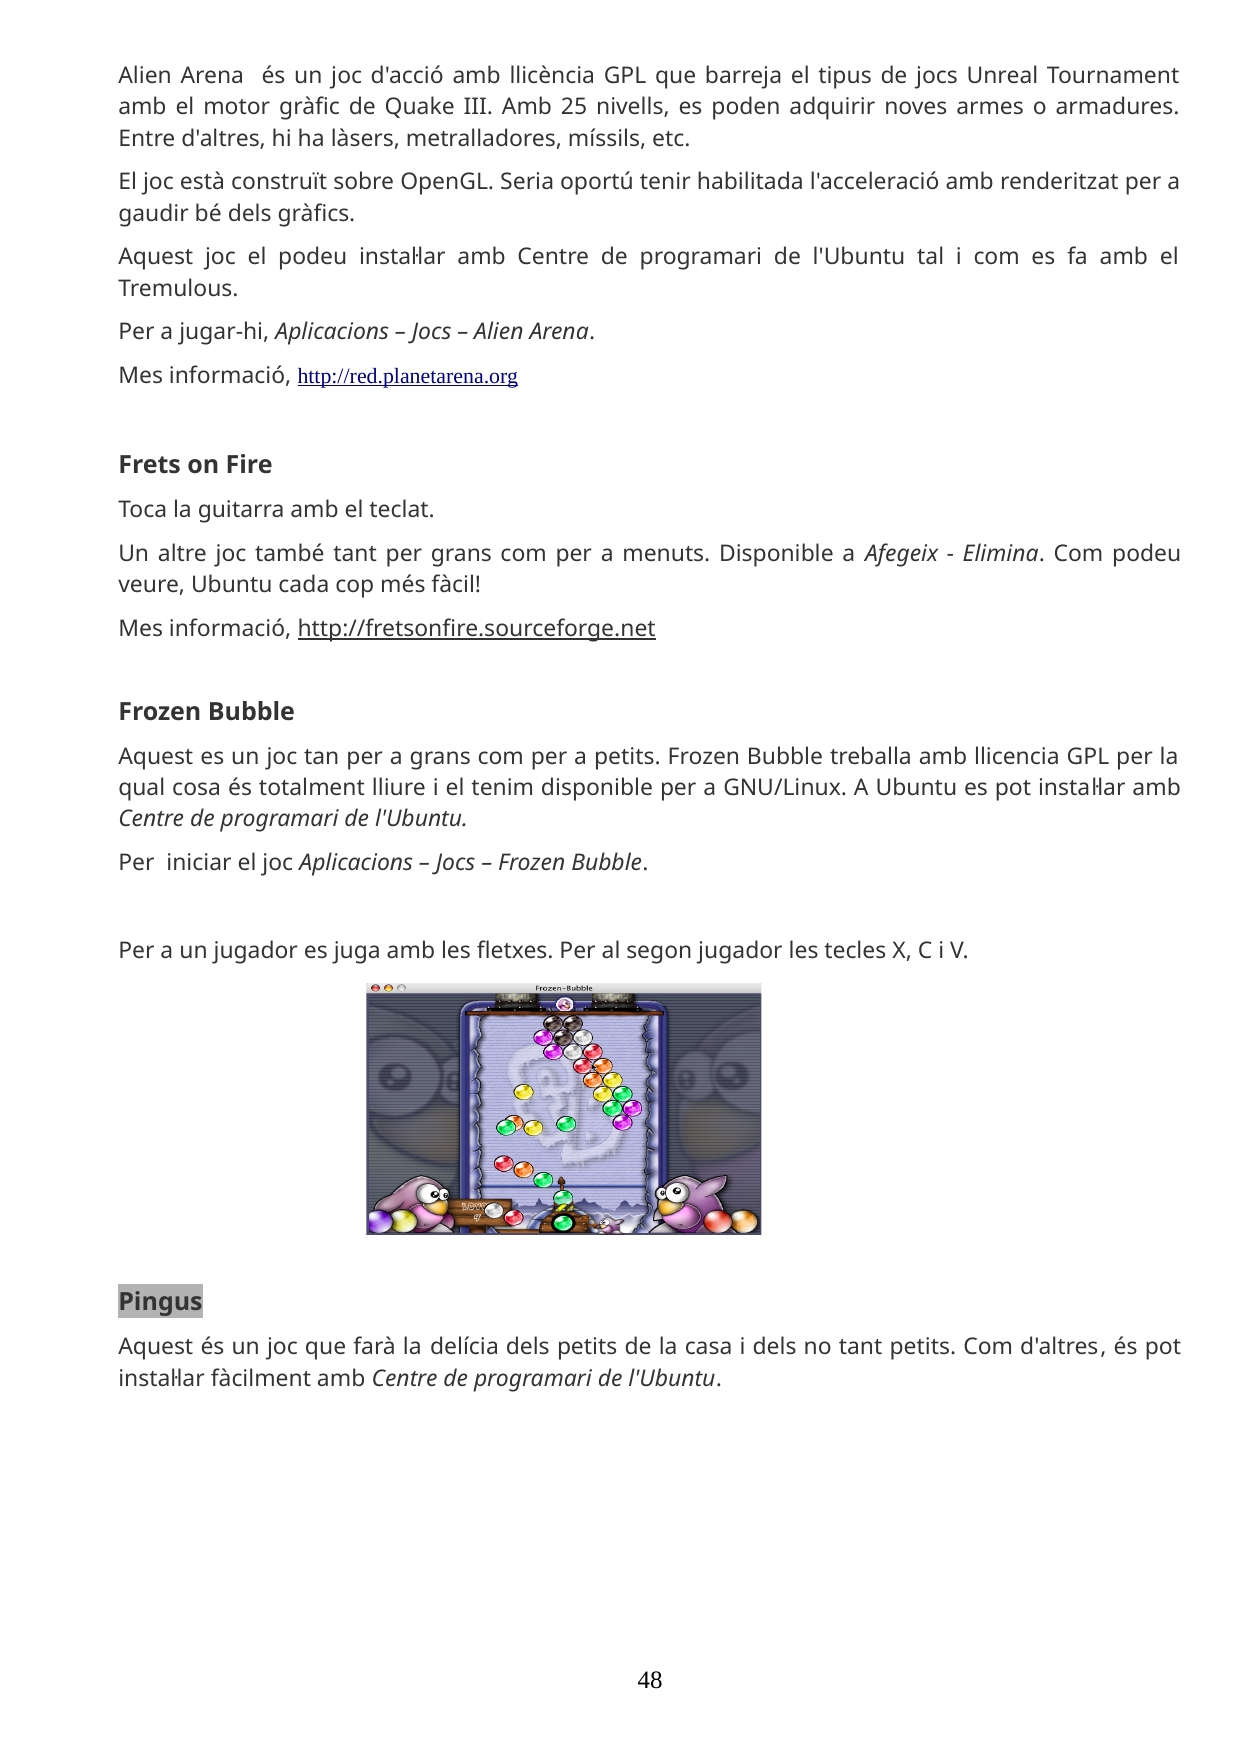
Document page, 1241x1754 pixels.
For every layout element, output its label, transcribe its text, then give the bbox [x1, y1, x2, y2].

text Aquest és un joc que farà la delícia dels petits de la casa i dels no tant petits. Com d'altres, és pot instal·lar fàcilment amb Centre de programari de l'Ubuntu. [118, 1330, 1181, 1393]
text Alien Arena és un joc d'acció amb llicència GPL que barreja el tipus de jocs Unreal Tournament amb el motor gràfic de Quake III. Amb 25 nivells, es poden adquirir noves armes o armadures. Entre d'altres, hi ha làsers, metralladores, míssils, etc. [118, 59, 1181, 153]
text Per a un jugador es juga amb les fletxes. Per al segon jugador les tecles X, C i V. [118, 934, 1181, 965]
text Pingus [118, 1284, 1181, 1318]
text Frets on Fire [118, 447, 1181, 481]
picture [366, 983, 762, 1235]
text Aquest es un joc tan per a grans com per a petits. Frozen Bubble treballa amb llicencia GPL per la qual cosa és totalment lliure i el tenim disponible per a GNU/Linux. A Ubuntu es pot instaŀlar amb Centre de programari de l'Ubuntu. [118, 740, 1181, 834]
text Mes informació, http://fretsonfire.sourceforge.net [118, 612, 1181, 643]
text Mes informació, http://red.planetarena.org [118, 359, 1181, 390]
text Per a jugar-hi, Aplicacions – Jocs – Alien Arena. [118, 315, 1181, 347]
text Aquest joc el podeu instal·lar amb Centre de programari de l'Ubuntu tal i com es fa amb el Tremulous. [118, 240, 1181, 303]
text Un altre joc també tant per grans com per a menuts. Disponible a Afegeix - Elimina. Com podeu veure, Ubuntu cada cop més fàcil! [118, 537, 1181, 599]
text Toca la guitarra amb el teclat. [118, 493, 1181, 524]
text El joc està construït sobre OpenGL. Seria oportú tenir habilitada l'acceleració amb renderitzat per a gaudir bé dels gràfics. [118, 165, 1181, 228]
text Per iniciar el joc Aplicacions – Jocs – Frozen Bubble. [118, 846, 1181, 877]
text Frozen Bubble [118, 693, 1181, 727]
